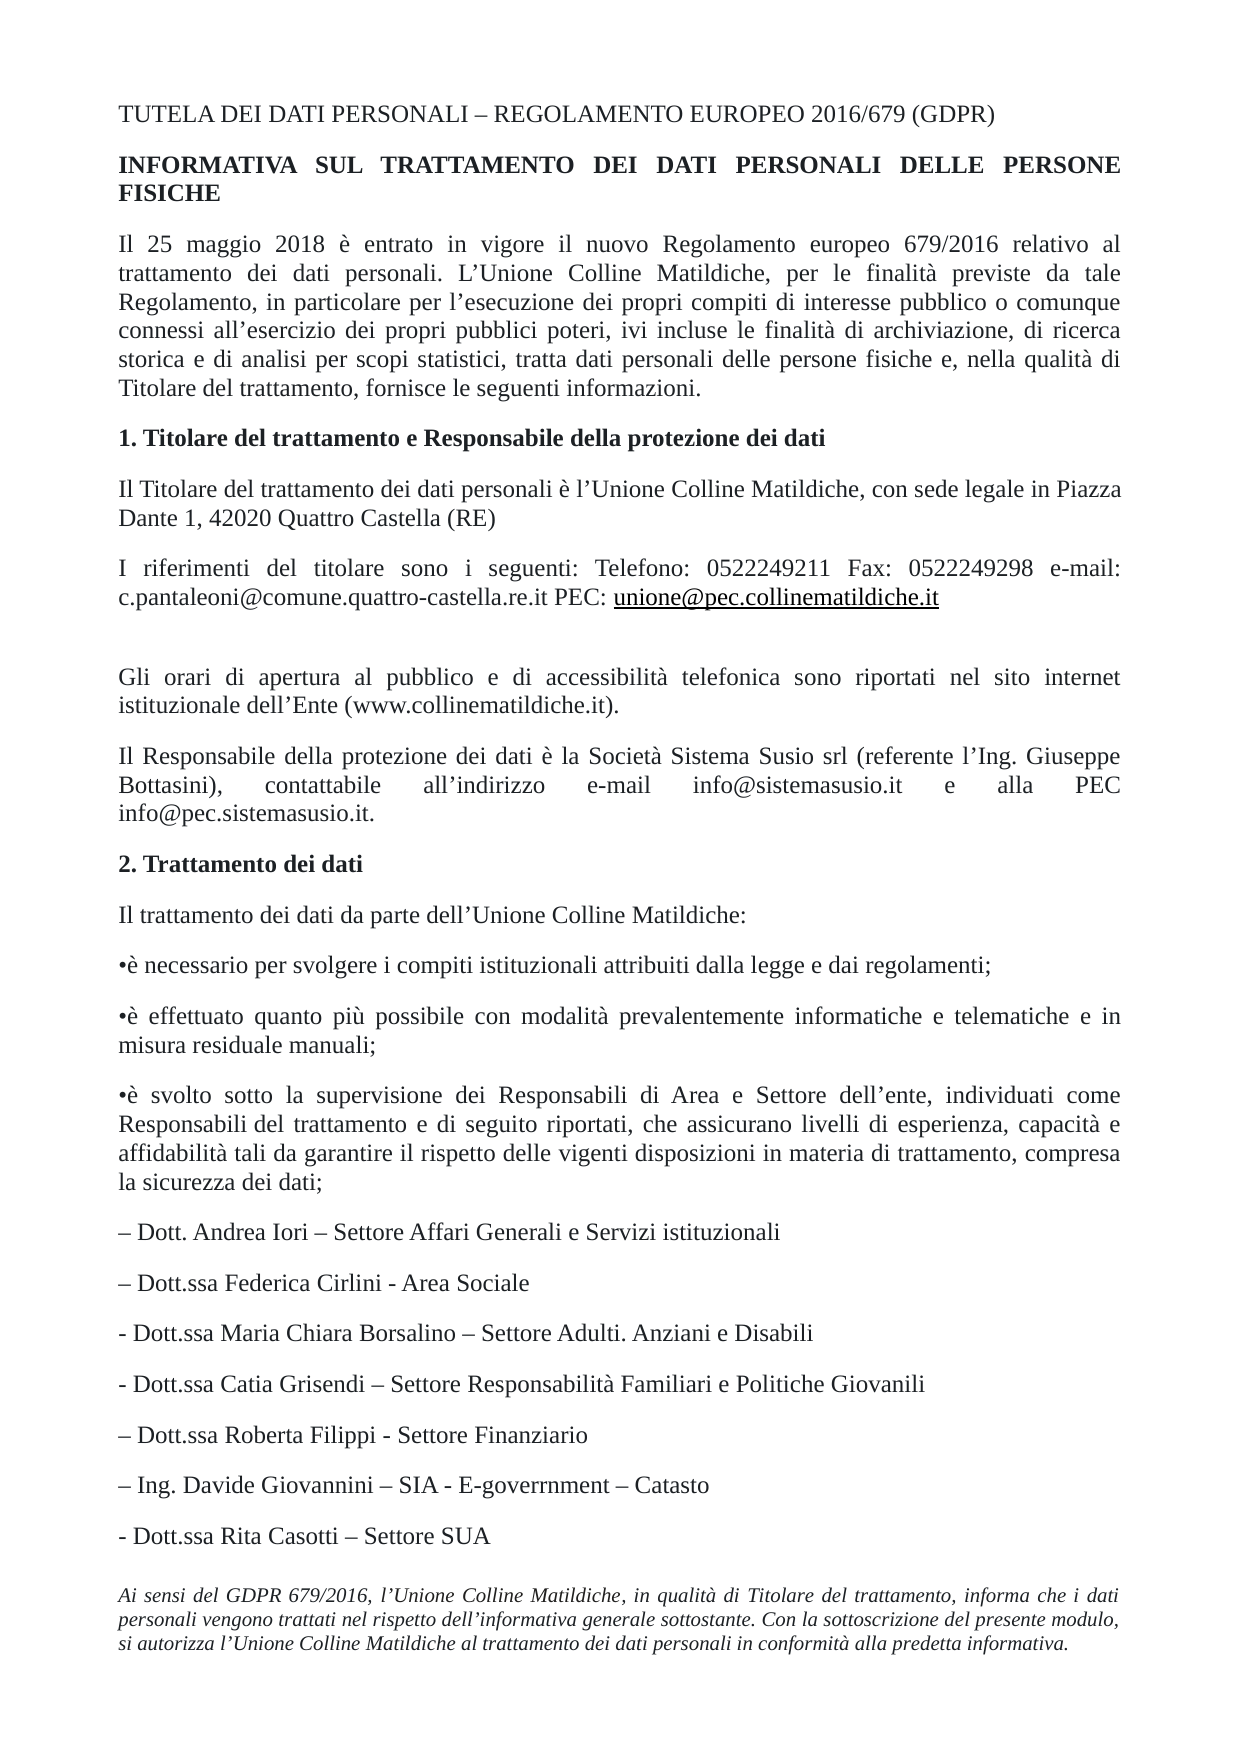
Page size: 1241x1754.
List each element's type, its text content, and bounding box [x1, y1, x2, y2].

text Gli orari di apertura al pubblico e di accessibilità telefonica sono riportati nel sito internet istituzionale dell’Ente (www.collinematildiche.it). [118, 662, 1122, 719]
text •è svolto sotto la supervisione dei Responsabili di Area e Settore dell’ente, individuati come Responsabili del trattamento e di seguito riportati, che assicurano livelli di esperienza, capacità e affidabilità tali da garantire il rispetto delle vigenti disposizioni in materia di trattamento, compresa la sicurezza dei dati; [118, 1080, 1122, 1195]
text – Dott.ssa Roberta Filippi - Settore Finanziario [118, 1420, 1122, 1448]
text Il Titolare del trattamento dei dati personali è l’Unione Colline Matildiche, con sede legale in Piazza Dante 1, 42020 Quattro Castella (RE) [118, 474, 1122, 532]
text Il 25 maggio 2018 è entrato in vigore il nuovo Regolamento europeo 679/2016 relativo al trattamento dei dati personali. L’Unione Colline Matildiche, per le finalità previste da tale Regolamento, in particolare per l’esecuzione dei propri compiti di interesse pubblico o comunque connessi all’esercizio dei propri pubblici poteri, ivi incluse le finalità di archiviazione, di ricerca storica e di analisi per scopi statistici, tratta dati personali delle persone fisiche e, nella qualità di Titolare del trattamento, fornisce le seguenti informazioni. [118, 229, 1122, 402]
text - Dott.ssa Catia Grisendi – Settore Responsabilità Familiari e Politiche Giovanili [118, 1369, 1122, 1398]
text – Dott. Andrea Iori – Settore Affari Generali e Servizi istituzionali [118, 1217, 1122, 1246]
text I riferimenti del titolare sono i seguenti: Telefono: 0522249211 Fax: 0522249298 e-mail: c.pantaleoni@comune.quattro-castella.re.it PEC: unione@pec.collinematildiche.it [118, 553, 1122, 611]
text Il Responsabile della protezione dei dati è la Società Sistema Susio srl (referente l’Ing. Giuseppe Bottasini), contattabile all’indirizzo e-mail info@sistemasusio.it e alla PEC info@pec.sistemasusio.it. [118, 741, 1122, 827]
text •è effettuato quanto più possibile con modalità prevalentemente informatiche e telematiche e in misura residuale manuali; [118, 1001, 1122, 1058]
text Il trattamento dei dati da parte dell’Unione Colline Matildiche: [118, 900, 1122, 928]
text TUTELA DEI DATI PERSONALI – REGOLAMENTO EUROPEO 2016/679 (GDPR) [118, 99, 1122, 128]
text •è necessario per svolgere i compiti istituzionali attribuiti dalla legge e dai regolamenti; [118, 950, 1122, 979]
text – Ing. Davide Giovannini – SIA - E-goverrnment – Catasto [118, 1470, 1122, 1499]
text 1. Titolare del trattamento e Responsabile della protezione dei dati [118, 423, 1122, 452]
text 2. Trattamento dei dati [118, 849, 1122, 878]
text - Dott.ssa Rita Casotti – Settore SUA [118, 1521, 1122, 1550]
text - Dott.ssa Maria Chiara Borsalino – Settore Adulti. Anziani e Disabili [118, 1318, 1122, 1347]
text INFORMATIVA SUL TRATTAMENTO DEI DATI PERSONALI DELLE PERSONE FISICHE [118, 150, 1122, 207]
text – Dott.ssa Federica Cirlini - Area Sociale [118, 1268, 1122, 1297]
